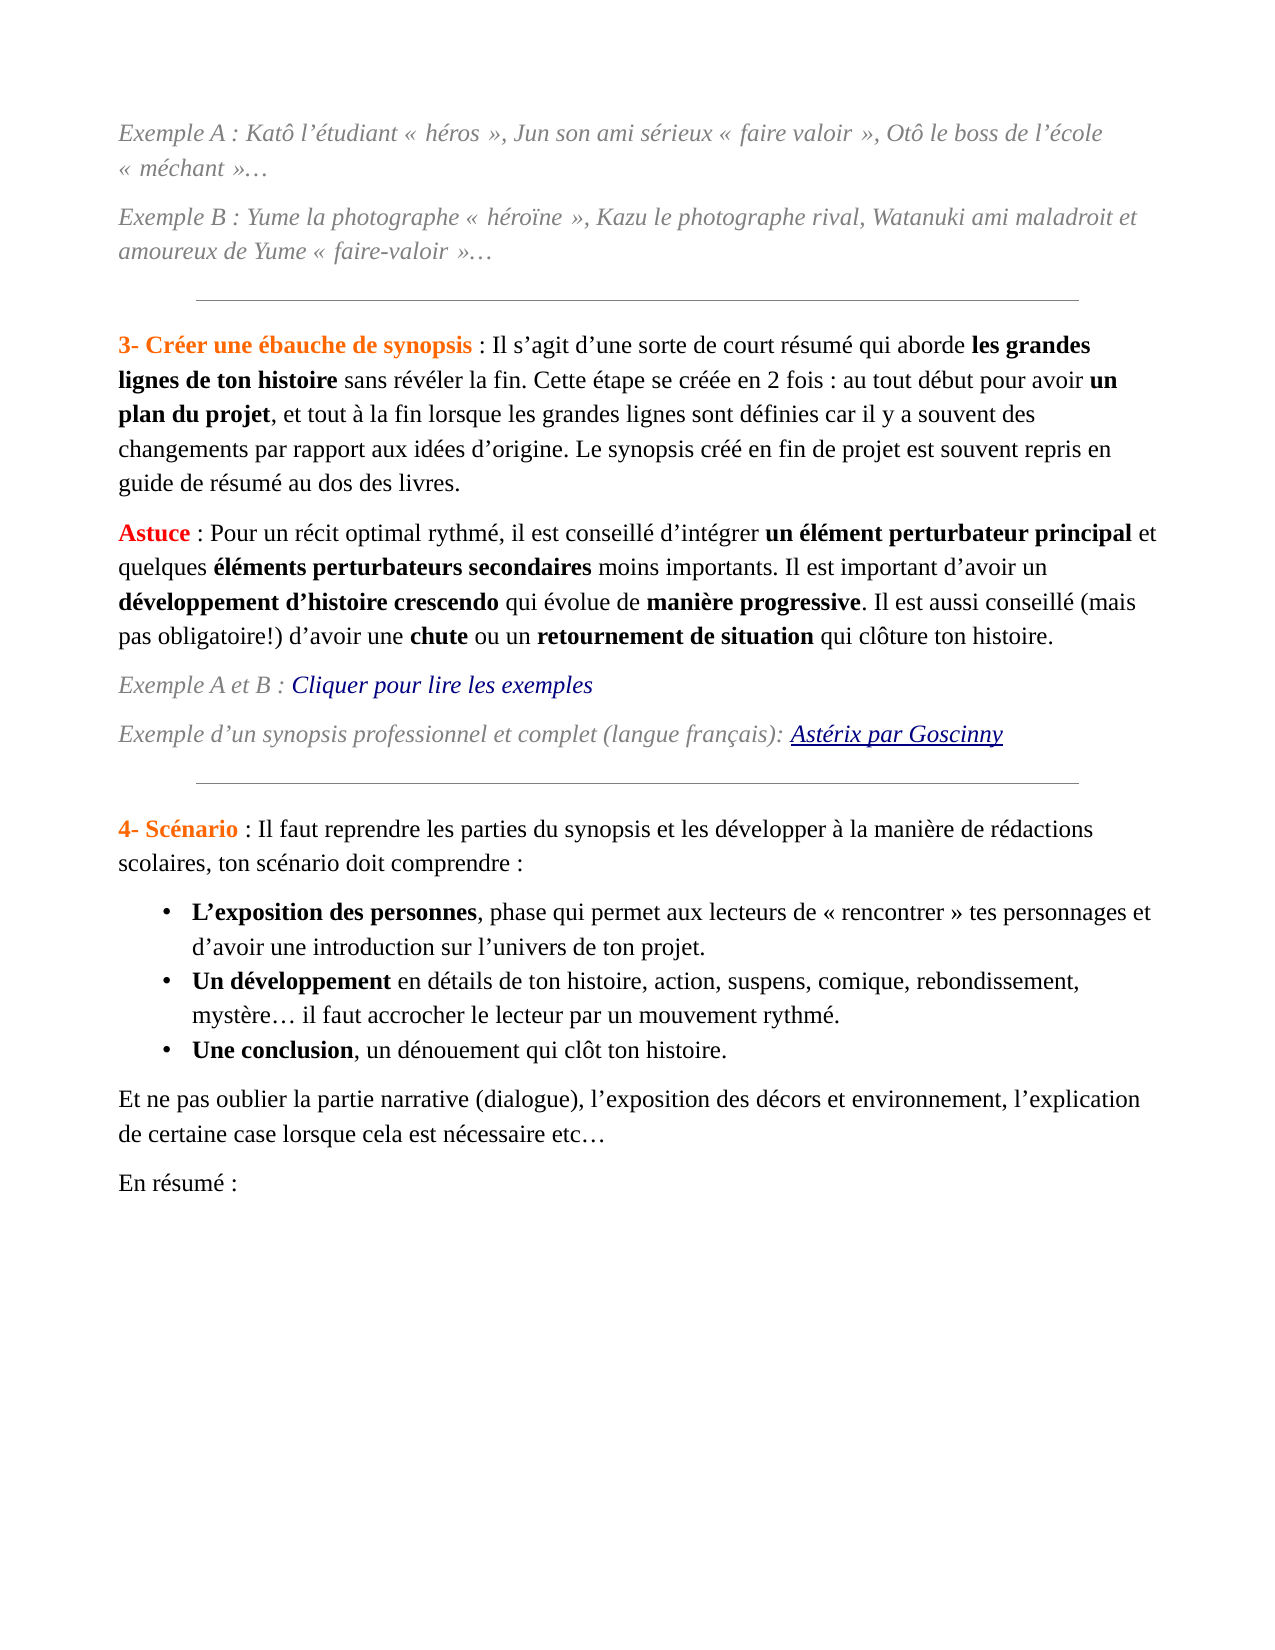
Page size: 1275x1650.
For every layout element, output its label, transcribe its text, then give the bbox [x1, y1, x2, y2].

text Exemple A : Katô l’étudiant « héros », Jun son ami sérieux « faire valoir », Otô le boss de l’école « méchant »… [118, 118, 1157, 181]
list L’exposition des personnes, phase qui permet aux lecteurs de « rencontrer » tes personnages et d’avoir une introduction sur l’univers de ton projet. [162, 897, 1157, 960]
text Astuce : Pour un récit optimal rythmé, il est conseillé d’intégrer un élément perturbateur principal et quelques éléments perturbateurs secondaires moins importants. Il est important d’avoir un développement d’histoire crescendo qui évolue de manière progressive. Il est aussi conseillé (mais pas obligatoire!) d’avoir une chute ou un retournement de situation qui clôture ton histoire. [118, 518, 1157, 650]
text Exemple A et B : Cliquer pour lire les exemples [118, 670, 1157, 699]
text Exemple d’un synopsis professionnel et complet (langue français): Astérix par Goscinny [118, 719, 1157, 748]
list Une conclusion, un dénouement qui clôt ton histoire. [162, 1035, 1157, 1064]
text 4- Scénario : Il faut reprendre les parties du synopsis et les développer à la manière de rédactions scolaires, ton scénario doit comprendre : [118, 814, 1157, 877]
text Et ne pas oublier la partie narrative (dialogue), l’exposition des décors et environnement, l’explication de certaine case lorsque cela est nécessaire etc… [118, 1084, 1157, 1147]
text En résumé : [118, 1168, 1157, 1196]
list Un développement en détails de ton histoire, action, suspens, comique, rebondissement, mystère… il faut accrocher le lecteur par un mouvement rythmé. [162, 966, 1157, 1029]
text Exemple B : Yume la photographe « héroïne », Kazu le photographe rival, Watanuki ami maladroit et amoureux de Yume « faire-valoir »… [118, 202, 1157, 265]
text 3- Créer une ébauche de synopsis : Il s’agit d’une sorte de court résumé qui aborde les grandes lignes de ton histoire sans révéler la fin. Cette étape se créée en 2 fois : au tout début pour avoir un plan du projet, et tout à la fin lorsque les grandes lignes sont définies car il y a souvent des changements par rapport aux idées d’origine. Le synopsis créé en fin de projet est souvent repris en guide de résumé au dos des livres. [118, 331, 1157, 497]
